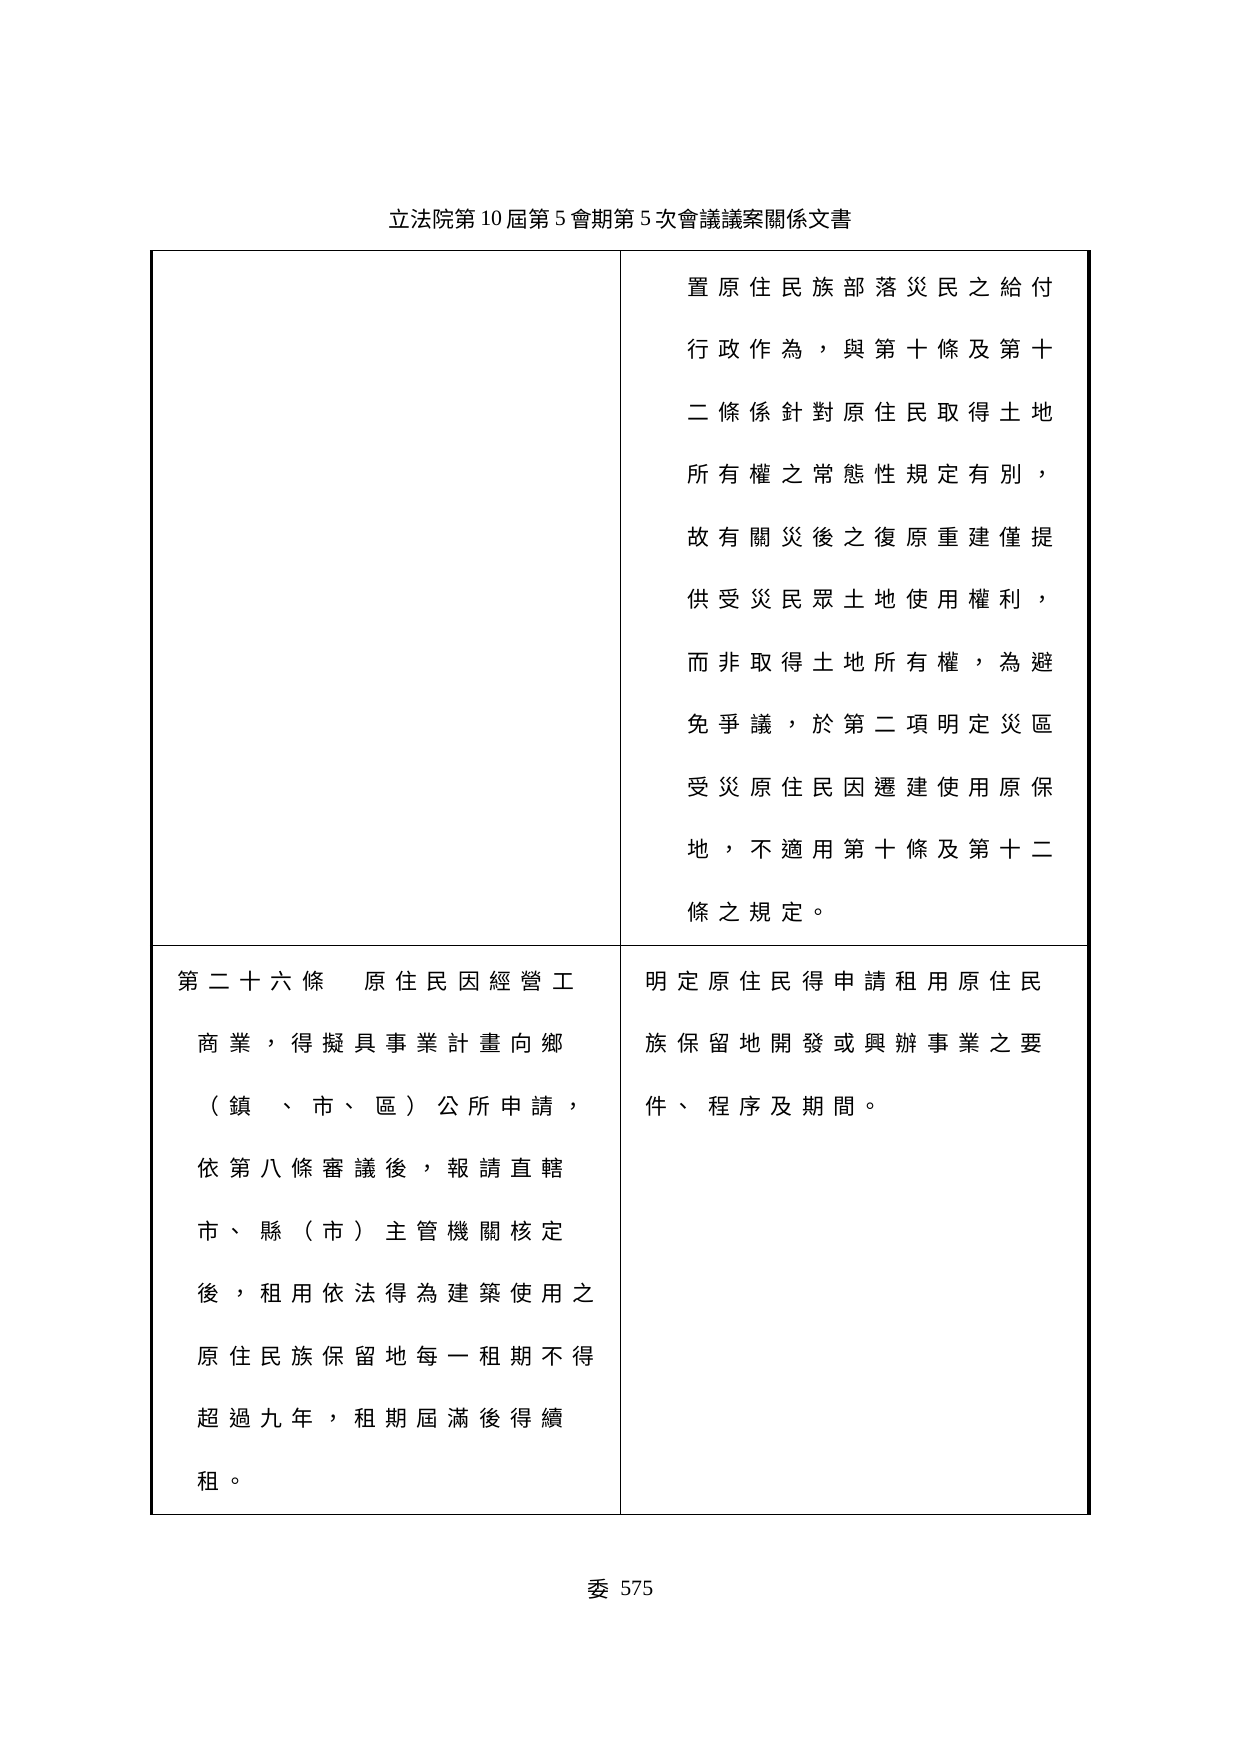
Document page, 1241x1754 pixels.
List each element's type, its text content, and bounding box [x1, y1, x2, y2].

table_cell [153, 251, 620, 944]
table_cell 第二十六條 原住民因經營工商業，得擬具事業計畫向鄉（鎮 、市、區）公所申請，依第八條審議後，報請直轄市、縣（市）主管機關核定後，租用依法得為建築使用之原住民族保留地每一租期不得超過九年，租期屆滿後得續租。 [153, 946, 620, 1514]
table_cell 明定原住民得申請租用原住民族保留地開發或興辦事業之要件、程序及期間。 [621, 946, 1087, 1514]
table_cell 置原住民族部落災民之給付行政作為，與第十條及第十二條係針對原住民取得土地所有權之常態性規定有別，故有關災後之復原重建僅提供受災民眾土地使用權利，而非取得土地所有權，為避免爭議，於第二項明定災區受災原住民因遷建使用原保地，不適用第十條及第十二條之規定。 [621, 251, 1087, 944]
